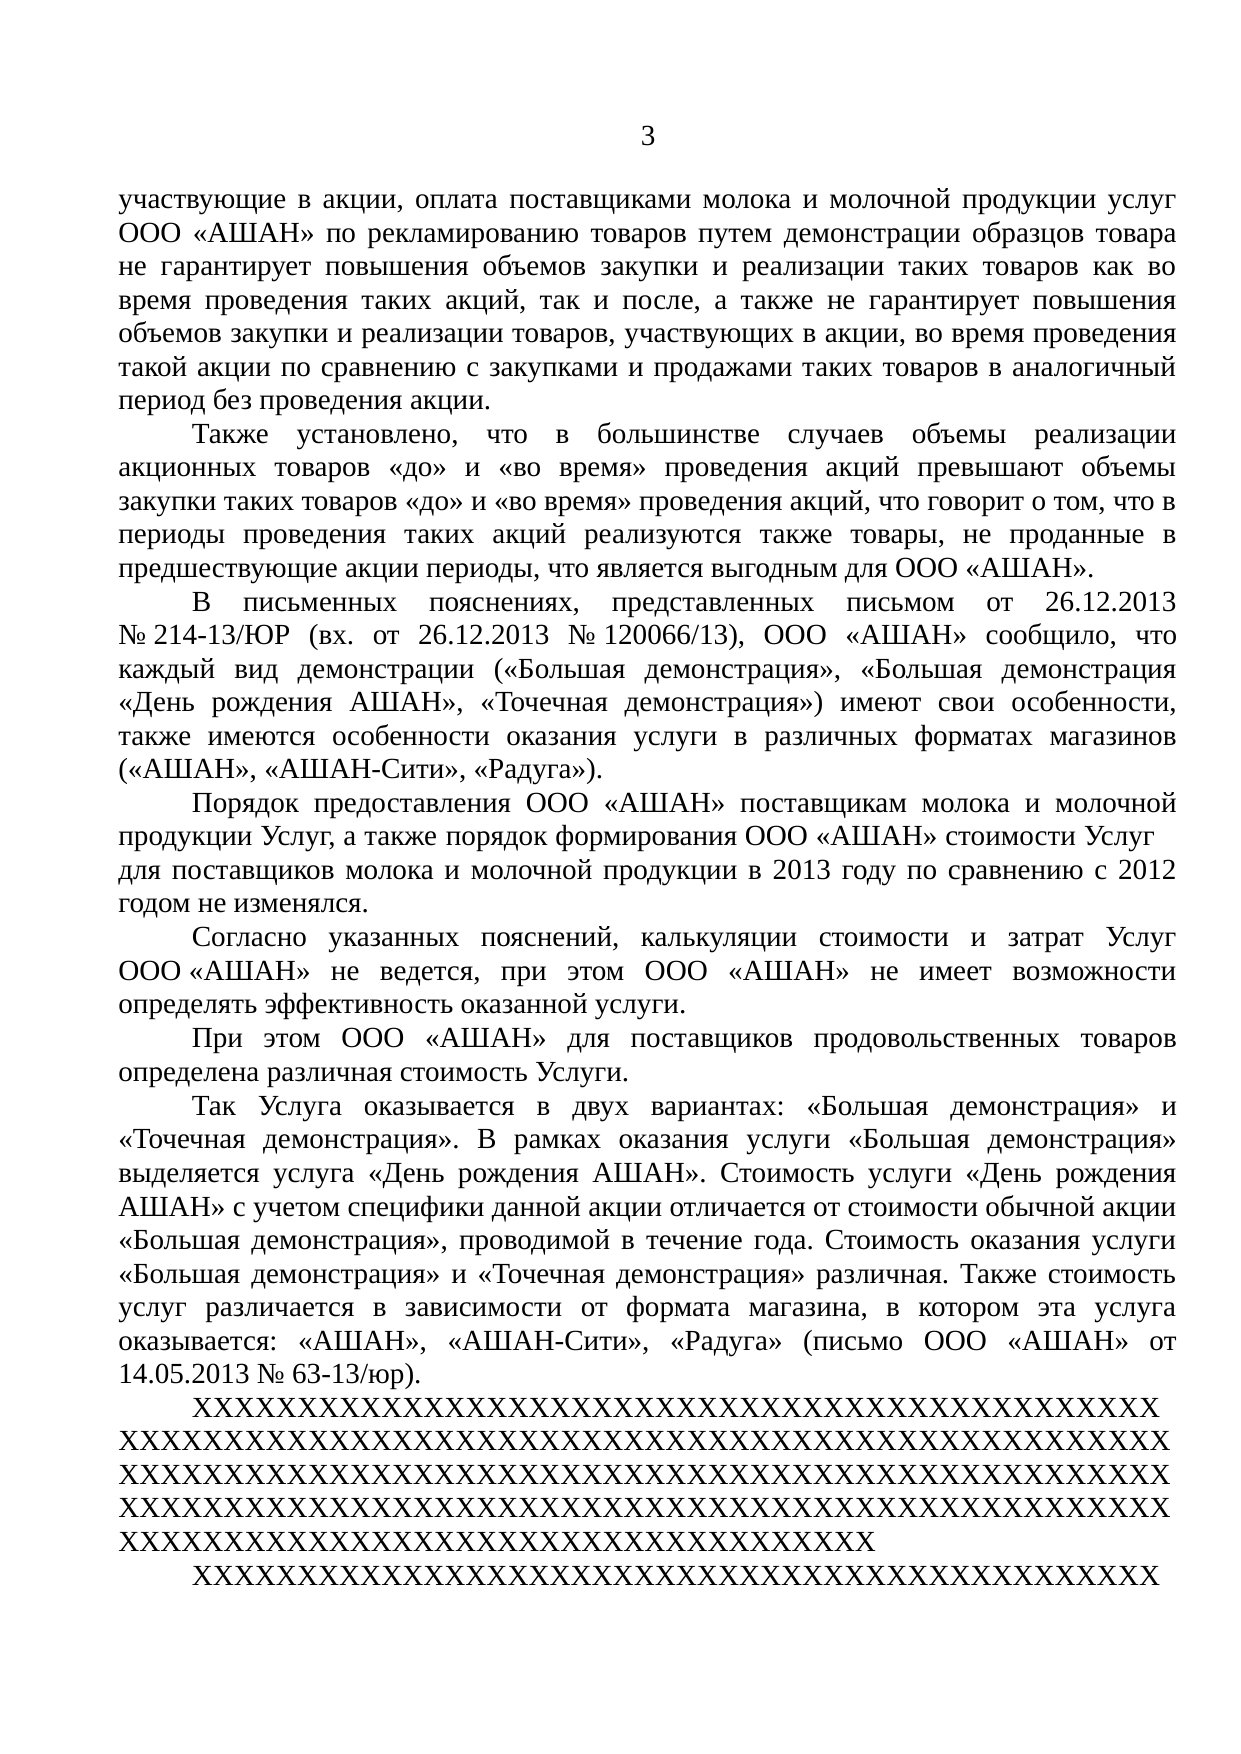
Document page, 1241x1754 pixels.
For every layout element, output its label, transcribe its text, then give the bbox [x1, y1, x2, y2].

text XXXXXXXXXXXXXXXXXXXXXXXXXXXXXXXXXXXXXXXXXXXXXXXXXXXXXXXXXXXXXXXXXXXXXXXXXXXXXXXXXXXXXXXXXXXXXXXXXXXXXXXXXXXXXXXXXXXXXXXXXXXXXXXXXXXXXXXXXXXXXXXXXXXXXXXXXXXXXXXXXXXXXXXXXXXXXXXXXXXXXXXXXXXXXXXXXXXXXXXXXXXXXXXXXXXXXXXXXXXXXXXXXXXXXXXX [118, 1390, 1177, 1558]
text Порядок предоставления ООО «АШАН» поставщикам молока и молочной продукции Услуг, а также порядок формирования ООО «АШАН» стоимости Услуг для поставщиков молока и молочной продукции в 2013 году по сравнению с 2012 годом не изменялся. [118, 785, 1177, 919]
text Согласно указанных пояснений, калькуляции стоимости и затрат Услуг ООО «АШАН» не ведется, при этом ООО «АШАН» не имеет возможности определять эффективность оказанной услуги. [118, 919, 1177, 1020]
text В письменных пояснениях, представленных письмом от 26.12.2013 № 214-13/ЮР (вх. от 26.12.2013 № 120066/13), ООО «АШАН» сообщило, что каждый вид демонстрации («Большая демонстрация», «Большая демонстрация «День рождения АШАН», «Точечная демонстрация») имеют свои особенности, также имеются особенности оказания услуги в различных форматах магазинов («АШАН», «АШАН-Сити», «Радуга»). [118, 584, 1177, 785]
text При этом ООО «АШАН» для поставщиков продовольственных товаров определена различная стоимость Услуги. [118, 1020, 1177, 1088]
text участвующие в акции, оплата поставщиками молока и молочной продукции услуг ООО «АШАН» по рекламированию товаров путем демонстрации образцов товара не гарантирует повышения объемов закупки и реализации таких товаров как во время проведения таких акций, так и после, а также не гарантирует повышения объемов закупки и реализации товаров, участвующих в акции, во время проведения такой акции по сравнению с закупками и продажами таких товаров в аналогичный период без проведения акции. [118, 181, 1177, 416]
text Так Услуга оказывается в двух вариантах: «Большая демонстрация» и «Точечная демонстрация». В рамках оказания услуги «Большая демонстрация» выделяется услуга «День рождения АШАН». Стоимость услуги «День рождения АШАН» с учетом специфики данной акции отличается от стоимости обычной акции «Большая демонстрация», проводимой в течение года. Стоимость оказания услуги «Большая демонстрация» и «Точечная демонстрация» различная. Также стоимость услуг различается в зависимости от формата магазина, в котором эта услуга оказывается: «АШАН», «АШАН-Сити», «Радуга» (письмо ООО «АШАН» от 14.05.2013 № 63-13/юр). [118, 1088, 1177, 1390]
text XXXXXXXXXXXXXXXXXXXXXXXXXXXXXXXXXXXXXXXXXXXXXX [118, 1558, 1177, 1591]
text Также установлено, что в большинстве случаев объемы реализации акционных товаров «до» и «во время» проведения акций превышают объемы закупки таких товаров «до» и «во время» проведения акций, что говорит о том, что в периоды проведения таких акций реализуются также товары, не проданные в предшествующие акции периоды, что является выгодным для ООО «АШАН». [118, 416, 1177, 584]
